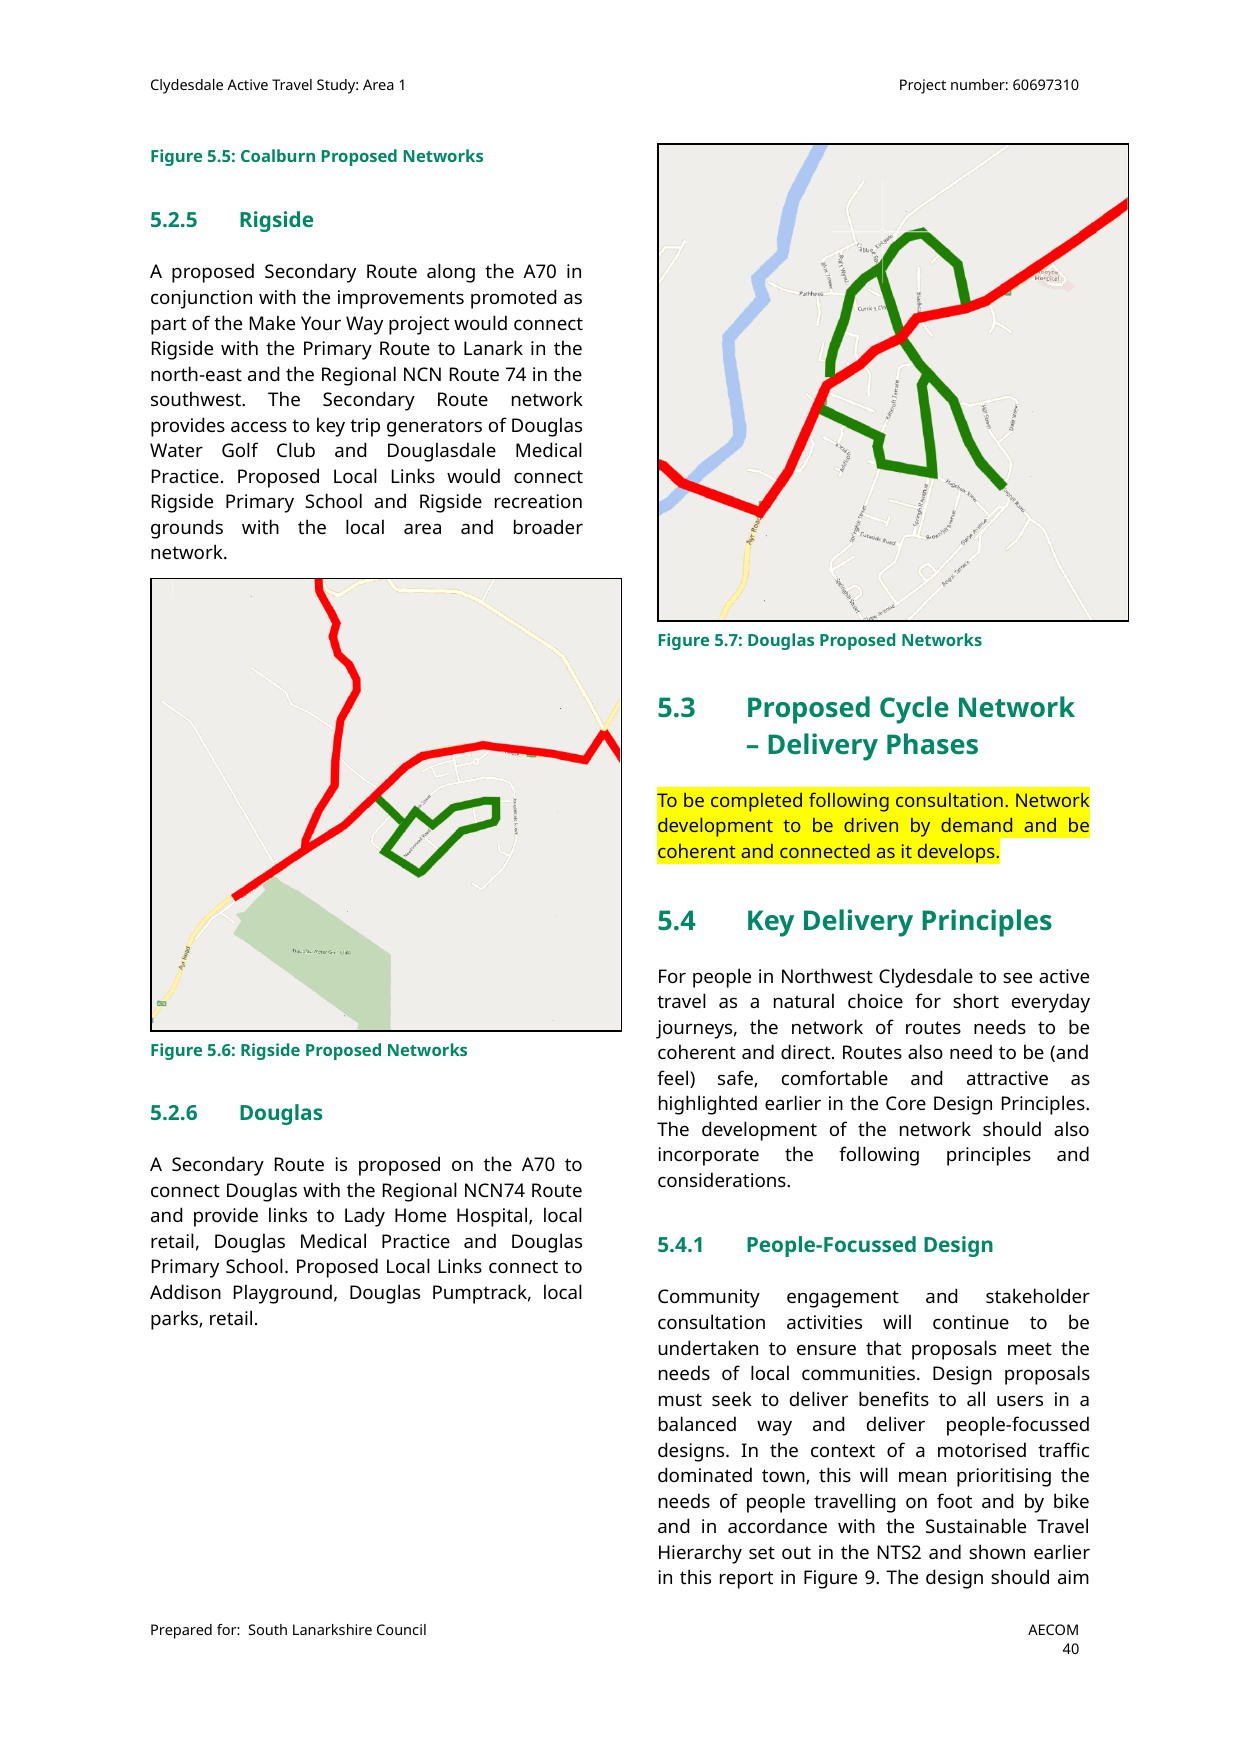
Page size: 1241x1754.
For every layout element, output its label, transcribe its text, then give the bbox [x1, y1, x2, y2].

subtitle Proposed Cycle Network – Delivery Phases [657, 688, 1090, 762]
text Community engagement and stakeholder consultation activities will continue to be undertaken to ensure that proposals meet the needs of local communities. Design proposals must seek to deliver benefits to all users in a balanced way and deliver people-focussed designs. In the context of a motorised traffic dominated town, this will mean prioritising the needs of people travelling on foot and by bike and in accordance with the Sustainable Travel Hierarchy set out in the NTS2 and shown earlier in this report in Figure 9. The design should aim [657, 1284, 1090, 1590]
subtitle Douglas [150, 1098, 583, 1127]
text To be completed following consultation. Network development to be driven by demand and be coherent and connected as it develops. [657, 787, 1090, 864]
subtitle Rigside [150, 205, 583, 234]
subtitle Key Delivery Principles [657, 901, 1090, 938]
text Figure 5.6: Rigside Proposed Networks [150, 1036, 583, 1061]
text Figure 5.5: Coalburn Proposed Networks [150, 143, 583, 168]
text A proposed Secondary Route along the A70 in conjunction with the improvements promoted as part of the Make Your Way project would connect Rigside with the Primary Route to Lanark in the north-east and the Regional NCN Route 74 in the southwest. The Secondary Route network provides access to key trip generators of Douglas Water Golf Club and Douglasdale Medical Practice. Proposed Local Links would connect Rigside Primary School and Rigside recreation grounds with the local area and broader network. [150, 259, 583, 565]
text For people in Northwest Clydesdale to see active travel as a natural choice for short everyday journeys, the network of routes needs to be coherent and direct. Routes also need to be (and feel) safe, comfortable and attractive as highlighted earlier in the Core Design Principles. The development of the network should also incorporate the following principles and considerations. [657, 963, 1090, 1193]
text Figure 5.7: Douglas Proposed Networks [657, 626, 1090, 651]
subtitle People-Focussed Design [657, 1230, 1090, 1259]
text A Secondary Route is proposed on the A70 to connect Douglas with the Regional NCN74 Route and provide links to Lady Home Hospital, local retail, Douglas Medical Practice and Douglas Primary School. Proposed Local Links connect to Addison Playground, Douglas Pumptrack, local parks, retail. [150, 1152, 583, 1330]
